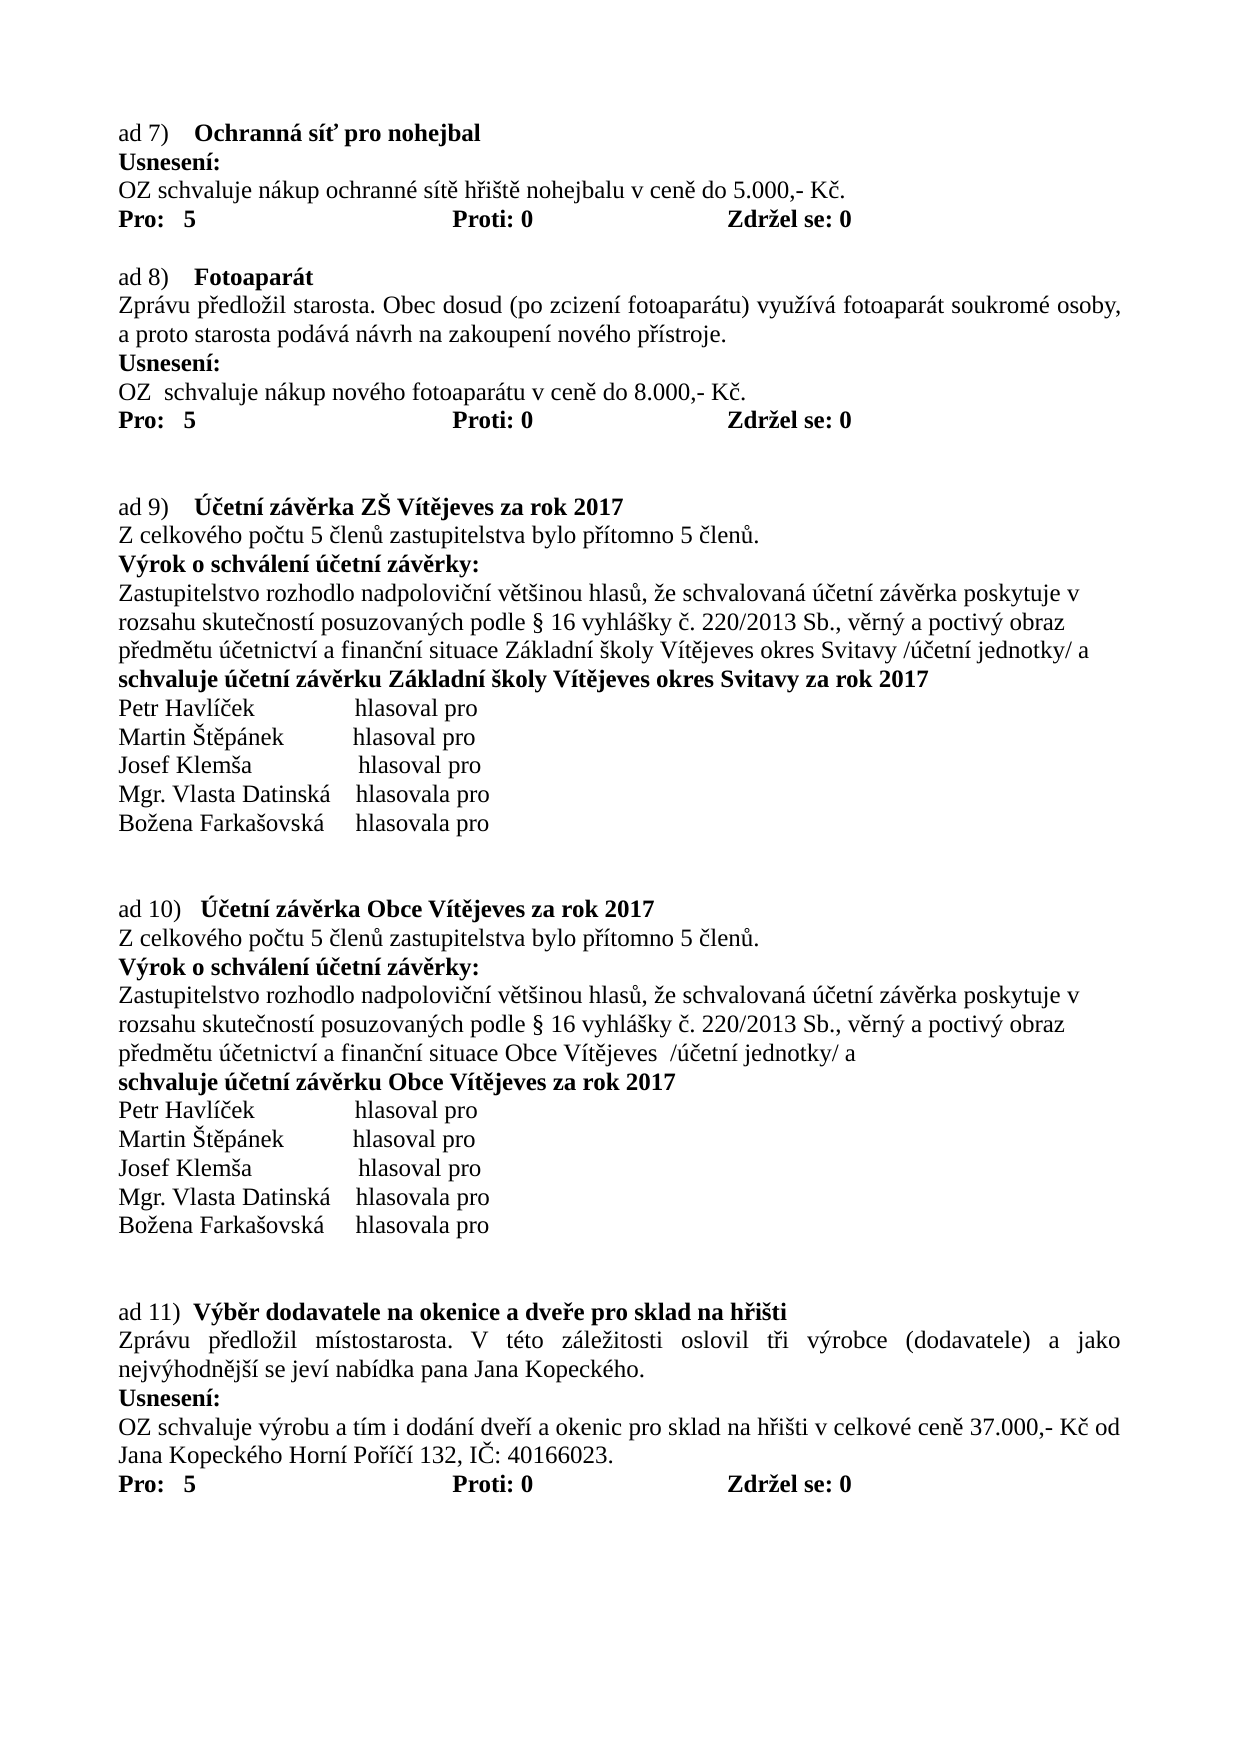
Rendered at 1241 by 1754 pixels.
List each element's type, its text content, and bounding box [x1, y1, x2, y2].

text Usnesení: [118, 348, 1122, 377]
text Zastupitelstvo rozhodlo nadpoloviční většinou hlasů, že schvalovaná účetní závěrka poskytuje v rozsahu skutečností posuzovaných podle § 16 vyhlášky č. 220/2013 Sb., věrný a poctivý obraz předmětu účetnictví a finanční situace Obce Vítějeves /účetní jednotky/ a [118, 981, 1122, 1067]
text ad 9) Účetní závěrka ZŠ Vítějeves za rok 2017 [118, 492, 1122, 521]
text Martin Štěpánek hlasoval pro [118, 722, 1122, 751]
text Martin Štěpánek hlasoval pro [118, 1124, 1122, 1153]
text Zastupitelstvo rozhodlo nadpoloviční většinou hlasů, že schvalovaná účetní závěrka poskytuje v rozsahu skutečností posuzovaných podle § 16 vyhlášky č. 220/2013 Sb., věrný a poctivý obraz předmětu účetnictví a finanční situace Základní školy Vítějeves okres Svitavy /účetní jednotky/ a schvaluje účetní závěrku Základní školy Vítějeves okres Svitavy za rok 2017 [118, 578, 1122, 693]
text Zprávu předložil starosta. Obec dosud (po zcizení fotoaparátu) využívá fotoaparát soukromé osoby, a proto starosta podává návrh na zakoupení nového přístroje. [118, 291, 1122, 348]
text Zprávu předložil místostarosta. V této záležitosti oslovil tři výrobce (dodavatele) a jako nejvýhodnější se jeví nabídka pana Jana Kopeckého. [118, 1326, 1122, 1383]
text Pro: 5 Proti: 0 Zdržel se: 0 [118, 1469, 1122, 1498]
text Božena Farkašovská hlasovala pro [118, 808, 1122, 837]
text schvaluje účetní závěrku Obce Vítějeves za rok 2017 [118, 1067, 1122, 1096]
text Pro: 5 Proti: 0 Zdržel se: 0 [118, 406, 1122, 434]
text Usnesení: [118, 147, 1122, 176]
text Josef Klemša hlasoval pro [118, 751, 1122, 779]
text ad 7) Ochranná síť pro nohejbal [118, 118, 1122, 147]
text Petr Havlíček hlasoval pro [118, 1096, 1122, 1124]
text ad 11) Výběr dodavatele na okenice a dveře pro sklad na hřišti [118, 1297, 1122, 1326]
text OZ schvaluje výrobu a tím i dodání dveří a okenic pro sklad na hřišti v celkové ceně 37.000,- Kč od Jana Kopeckého Horní Poříčí 132, IČ: 40166023. [118, 1412, 1122, 1469]
text OZ schvaluje nákup nového fotoaparátu v ceně do 8.000,- Kč. [118, 377, 1122, 406]
text Výrok o schválení účetní závěrky: [118, 549, 1122, 578]
text ad 8) Fotoaparát [118, 262, 1122, 291]
text Mgr. Vlasta Datinská hlasovala pro [118, 779, 1122, 808]
text Pro: 5 Proti: 0 Zdržel se: 0 [118, 204, 1122, 233]
text Usnesení: [118, 1383, 1122, 1412]
text Josef Klemša hlasoval pro [118, 1153, 1122, 1182]
text Božena Farkašovská hlasovala pro [118, 1211, 1122, 1239]
text ad 10) Účetní závěrka Obce Vítějeves za rok 2017 [118, 894, 1122, 923]
text Z celkového počtu 5 členů zastupitelstva bylo přítomno 5 členů. [118, 923, 1122, 952]
text Výrok o schválení účetní závěrky: [118, 952, 1122, 981]
text Z celkového počtu 5 členů zastupitelstva bylo přítomno 5 členů. [118, 521, 1122, 549]
text OZ schvaluje nákup ochranné sítě hřiště nohejbalu v ceně do 5.000,- Kč. [118, 176, 1122, 204]
text Petr Havlíček hlasoval pro [118, 693, 1122, 722]
text Mgr. Vlasta Datinská hlasovala pro [118, 1182, 1122, 1211]
